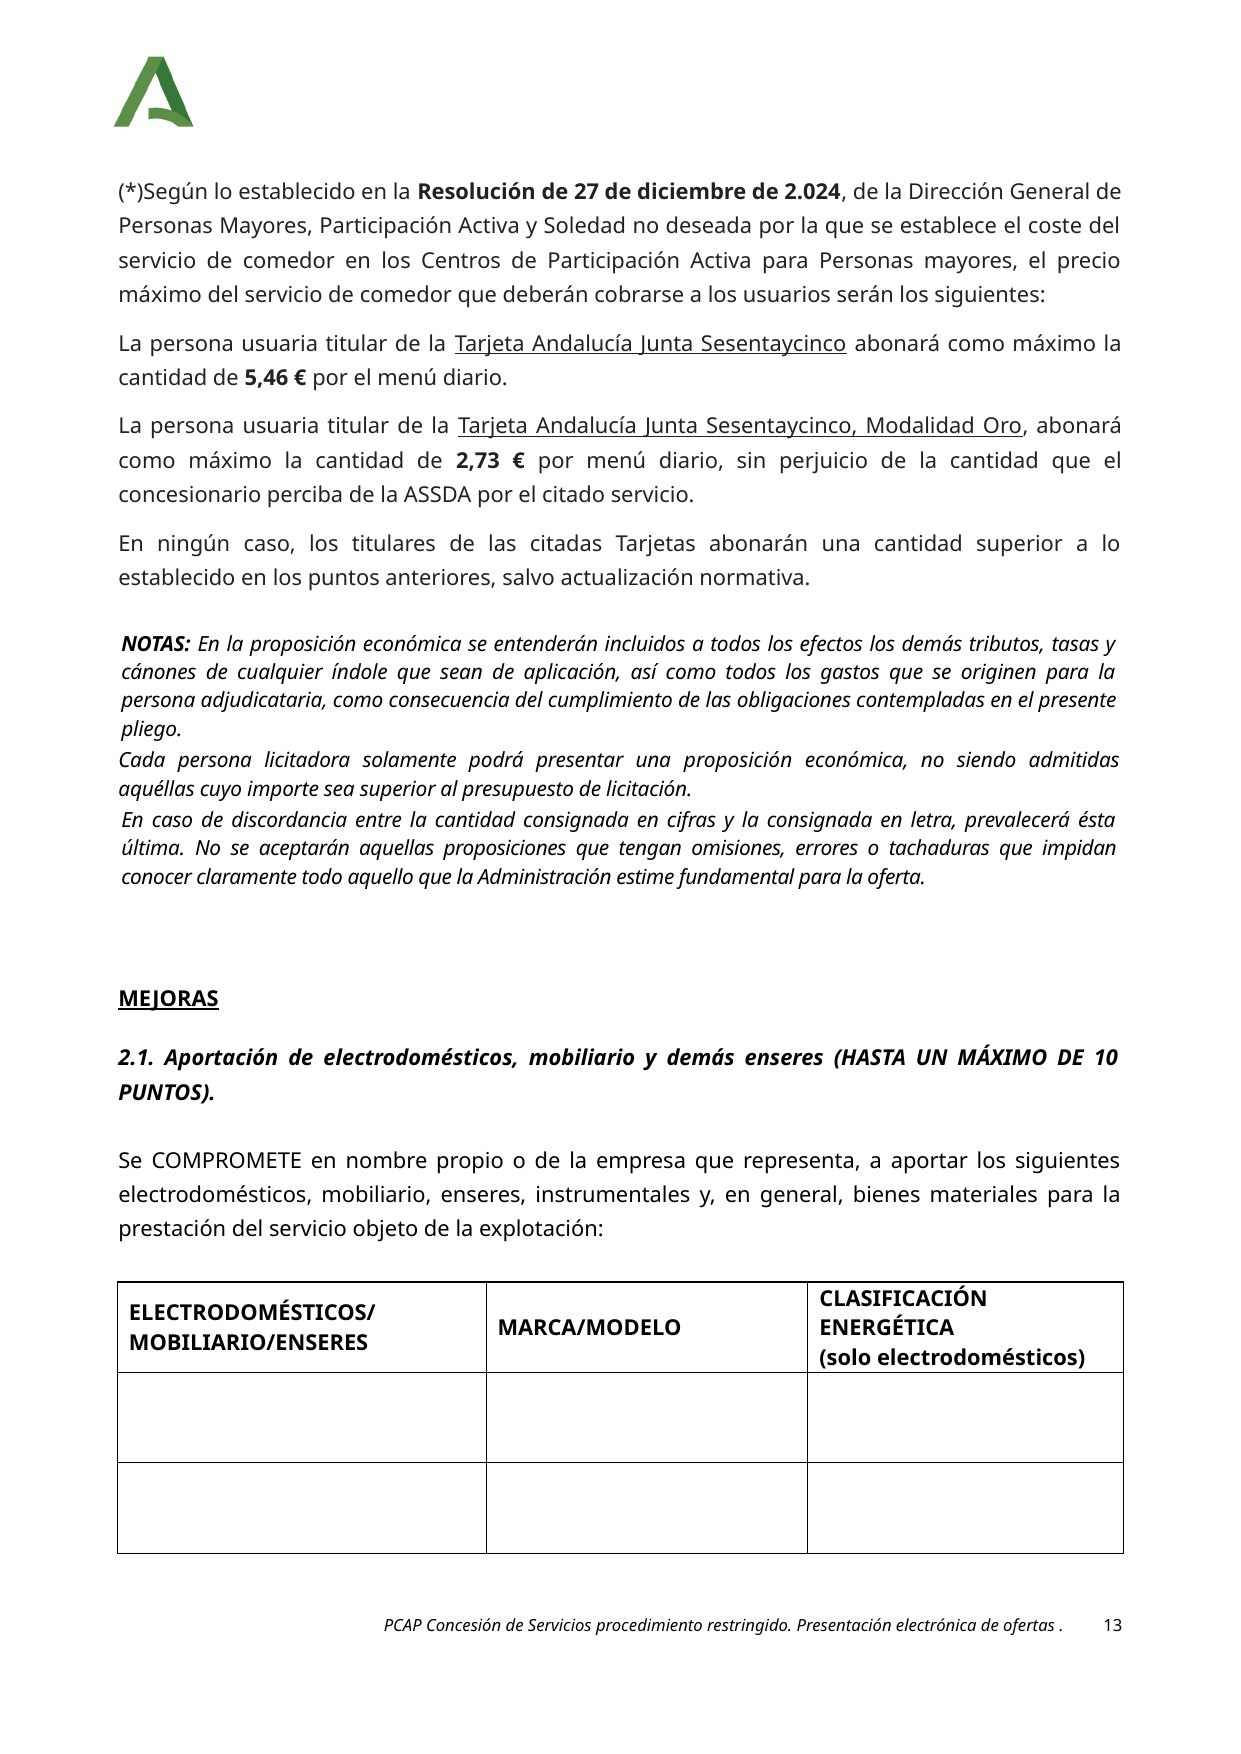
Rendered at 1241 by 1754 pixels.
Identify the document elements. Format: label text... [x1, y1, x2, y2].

text 2.1. Aportación de electrodomésticos, mobiliario y demás enseres (HASTA UN MÁXIMO DE 10 PUNTOS). [118, 1042, 1122, 1106]
text (*)Según lo establecido en la Resolución de 27 de diciembre de 2.024, de la Dirección General de Personas Mayores, Participación Activa y Soledad no deseada por la que se establece el coste del servicio de comedor en los Centros de Participación Activa para Personas mayores, el precio máximo del servicio de comedor que deberán cobrarse a los usuarios serán los siguientes: [118, 176, 1122, 309]
table_cell [808, 1463, 1123, 1553]
text En caso de discordancia entre la cantidad consignada en cifras y la consignada en letra, prevalecerá ésta última. No se aceptarán aquellas proposiciones que tengan omisiones, errores o tachaduras que impidan conocer claramente todo aquello que la Administración estime fundamental para la oferta. [118, 802, 1122, 893]
text NOTAS: En la proposición económica se entenderán incluidos a todos los efectos los demás tributos, tasas y cánones de cualquier índole que sean de aplicación, así como todos los gastos que se originen para la persona adjudicataria, como consecuencia del cumplimiento de las obligaciones contempladas en el presente pliego. [118, 626, 1122, 745]
text Se COMPROMETE en nombre propio o de la empresa que representa, a aportar los siguientes electrodomésticos, mobiliario, enseres, instrumentales y, en general, bienes materiales para la prestación del servicio objeto de la explotación: [118, 1145, 1122, 1243]
text MEJORAS [118, 983, 1122, 1012]
table_header CLASIFICACIÓN ENERGÉTICA (solo electrodomésticos) [808, 1283, 1123, 1372]
table_cell [118, 1373, 486, 1462]
table_header MARCA/MODELO [487, 1283, 807, 1372]
text La persona usuaria titular de la Tarjeta Andalucía Junta Sesentaycinco abonará como máximo la cantidad de 5,46 € por el menú diario. [118, 328, 1122, 392]
text En ningún caso, los titulares de las citadas Tarjetas abonarán una cantidad superior a lo establecido en los puntos anteriores, salvo actualización normativa. [118, 528, 1122, 592]
table_cell [487, 1463, 807, 1553]
text La persona usuaria titular de la Tarjeta Andalucía Junta Sesentaycinco, Modalidad Oro, abonará como máximo la cantidad de 2,73 € por menú diario, sin perjuicio de la cantidad que el concesionario perciba de la ASSDA por el citado servicio. [118, 411, 1122, 509]
table_header ELECTRODOMÉSTICOS/ MOBILIARIO/ENSERES [118, 1283, 486, 1372]
text Cada persona licitadora solamente podrá presentar una proposición económica, no siendo admitidas aquéllas cuyo importe sea superior al presupuesto de licitación. [118, 745, 1122, 802]
table_cell [487, 1373, 807, 1462]
table_cell [808, 1373, 1123, 1462]
table_cell [118, 1463, 486, 1553]
picture [109, 52, 198, 131]
